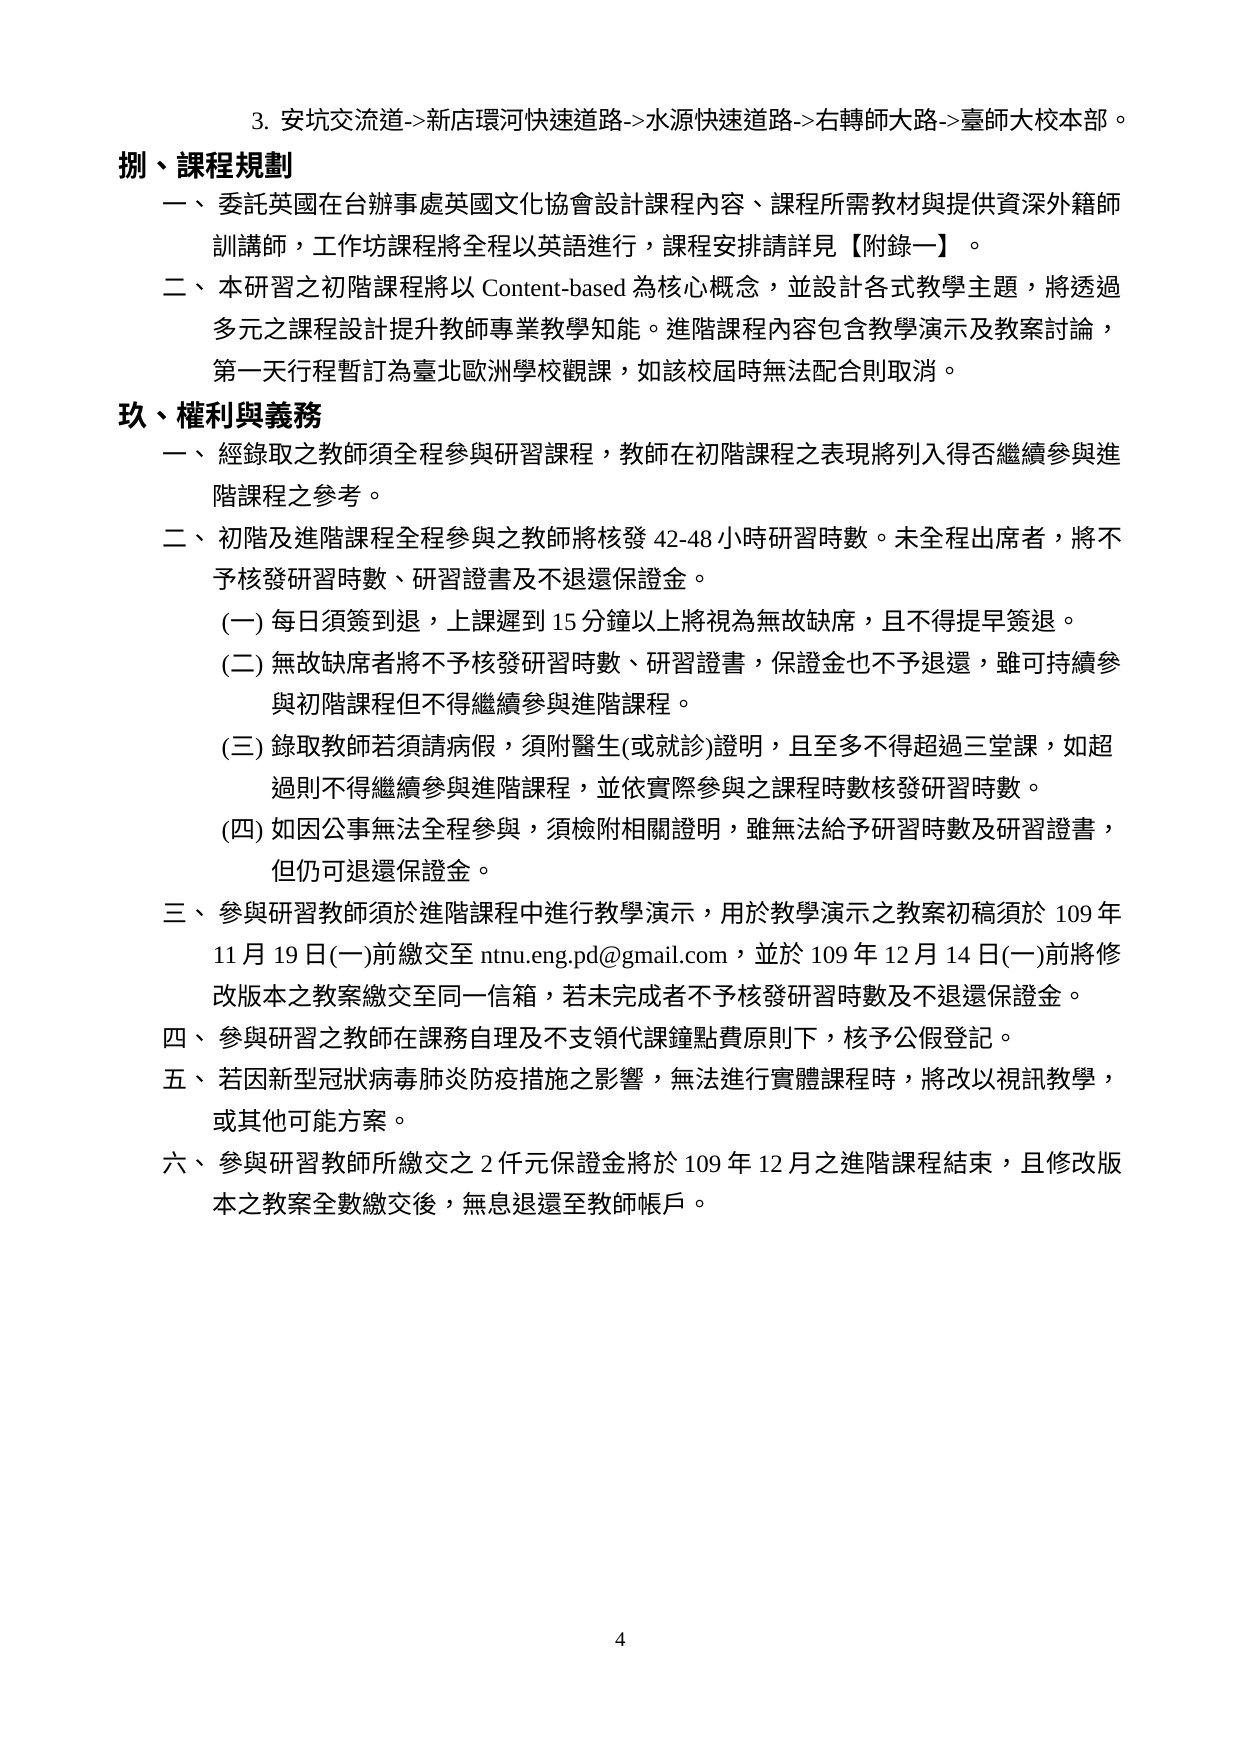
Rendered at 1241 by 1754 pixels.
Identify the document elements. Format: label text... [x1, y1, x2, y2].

list 每日須簽到退，上課遲到15分鐘以上將視為無故缺席，且不得提早簽退。 [221, 602, 1122, 638]
text 玖、權利與義務 [118, 393, 1122, 435]
list 經錄取之教師須全程參與研習課程，教師在初階課程之表現將列入得否繼續參與進階課程之參考。 [163, 435, 1122, 513]
list 無故缺席者將不予核發研習時數、研習證書，保證金也不予退還，雖可持續參與初階課程但不得繼續參與進階課程。 [221, 643, 1122, 721]
list 參與研習教師須於進階課程中進行教學演示，用於教學演示之教案初稿須於109年11月19日(一)前繳交至ntnu.eng.pd@gmail.com，並於109年12月14日(一)前將修改版本之教案繳交至同一信箱，若未完成者不予核發研習時數及不退還保證金。 [163, 893, 1122, 1013]
list 參與研習教師所繳交之2仟元保證金將於109年12月之進階課程結束，且修改版本之教案全數繳交後，無息退還至教師帳戶。 [163, 1143, 1122, 1221]
list 如因公事無法全程參與，須檢附相關證明，雖無法給予研習時數及研習證書，但仍可退還保證金。 [221, 810, 1122, 888]
list 參與研習之教師在課務自理及不支領代課鐘點費原則下，核予公假登記。 [163, 1018, 1122, 1054]
list 安坑交流道->新店環河快速道路->水源快速道路->右轉師大路->臺師大校本部。 [251, 100, 1122, 137]
list 若因新型冠狀病毒肺炎防疫措施之影響，無法進行實體課程時，將改以視訊教學，或其他可能方案。 [163, 1060, 1122, 1138]
list 初階及進階課程全程參與之教師將核發42-48小時研習時數。未全程出席者，將不予核發研習時數、研習證書及不退還保證金。 [163, 518, 1122, 596]
text 捌、課程規劃 [118, 142, 1122, 184]
list 錄取教師若須請病假，須附醫生(或就診)證明，且至多不得超過三堂課，如超過則不得繼續參與進階課程，並依實際參與之課程時數核發研習時數。 [221, 727, 1122, 804]
list 委託英國在台辦事處英國文化協會設計課程內容、課程所需教材與提供資深外籍師訓講師，工作坊課程將全程以英語進行，課程安排請詳見【附錄一】。 [163, 184, 1122, 262]
list 本研習之初階課程將以Content-based為核心概念，並設計各式教學主題，將透過多元之課程設計提升教師專業教學知能。進階課程內容包含教學演示及教案討論，第一天行程暫訂為臺北歐洲學校觀課，如該校屆時無法配合則取消。 [163, 268, 1122, 387]
